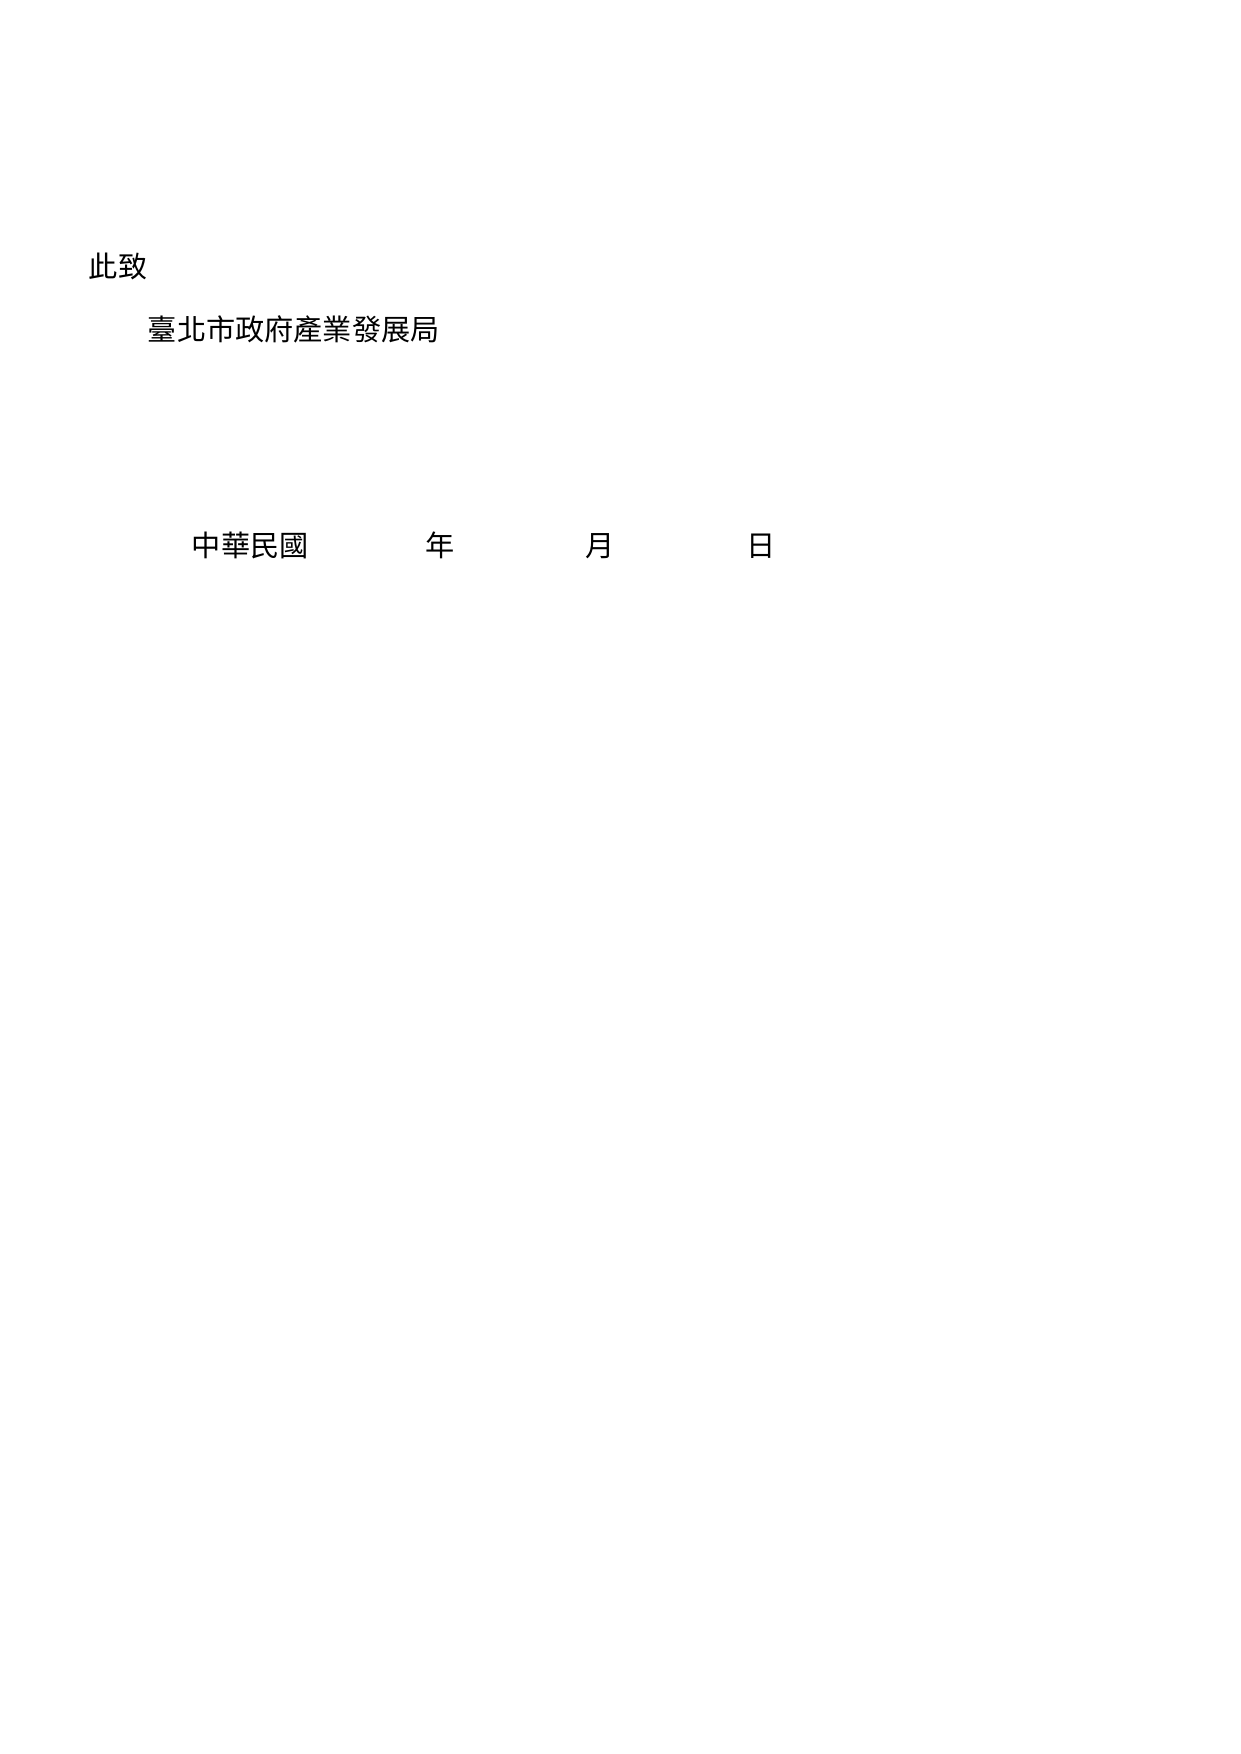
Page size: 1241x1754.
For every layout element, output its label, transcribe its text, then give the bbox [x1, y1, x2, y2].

text 中華民國 年 月 日 [89, 502, 1152, 565]
text 臺北市政府產業發展局 [148, 286, 1152, 348]
text 此致 [89, 223, 1152, 286]
